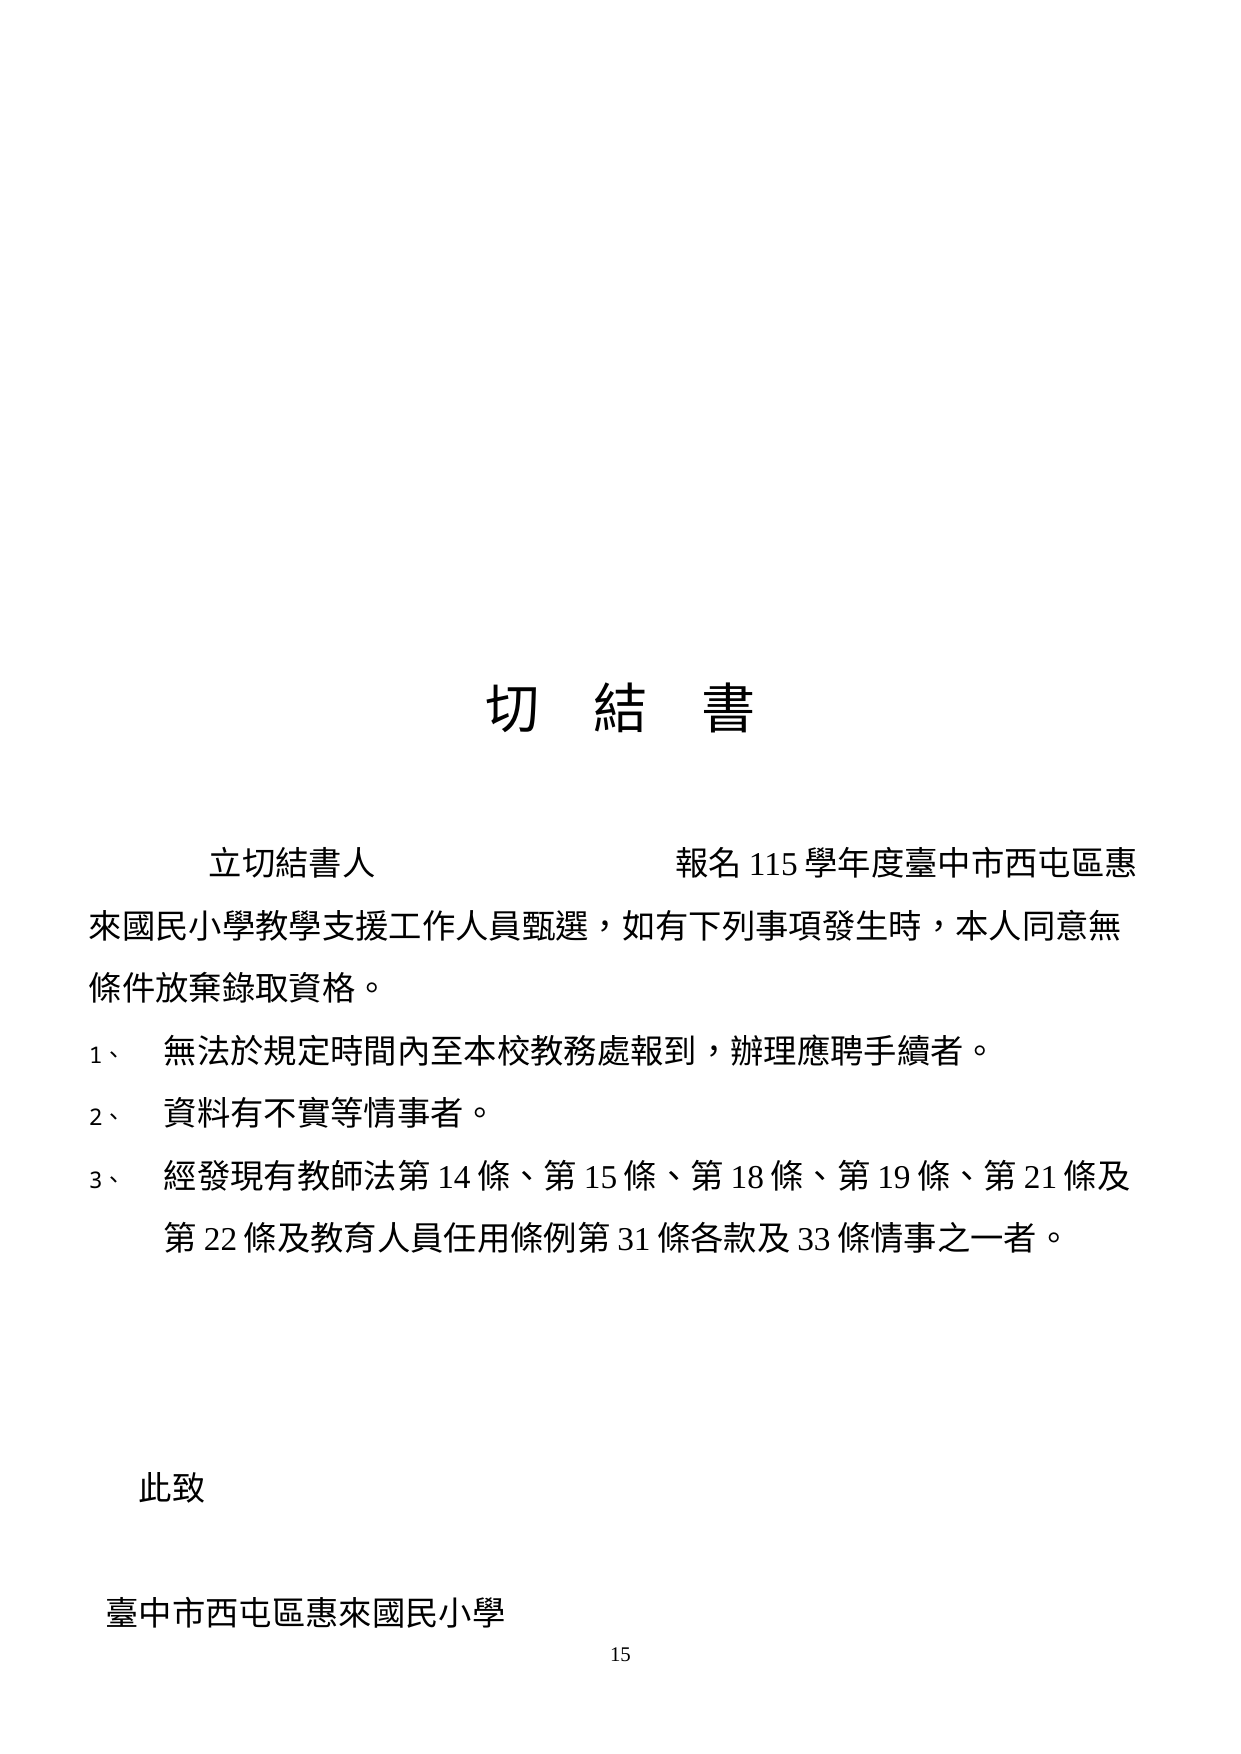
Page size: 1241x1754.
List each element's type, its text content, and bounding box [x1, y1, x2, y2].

text 此致 [89, 1444, 1152, 1507]
list 經發現有教師法第14條、第15條、第18條、第19條、第21條及第22條及教育人員任用條例第31條各款及33條情事之一者。 [89, 1132, 1152, 1257]
text 切 結 書 [89, 632, 1152, 757]
list 無法於規定時間內至本校教務處報到，辦理應聘手續者。 [89, 1007, 1152, 1069]
list 資料有不實等情事者。 [89, 1069, 1152, 1132]
text 立切結書人 報名115學年度臺中市西屯區惠來國民小學教學支援工作人員甄選，如有下列事項發生時，本人同意無條件放棄錄取資格。 [89, 819, 1152, 1007]
text 臺中市西屯區惠來國民小學 [89, 1569, 1152, 1632]
